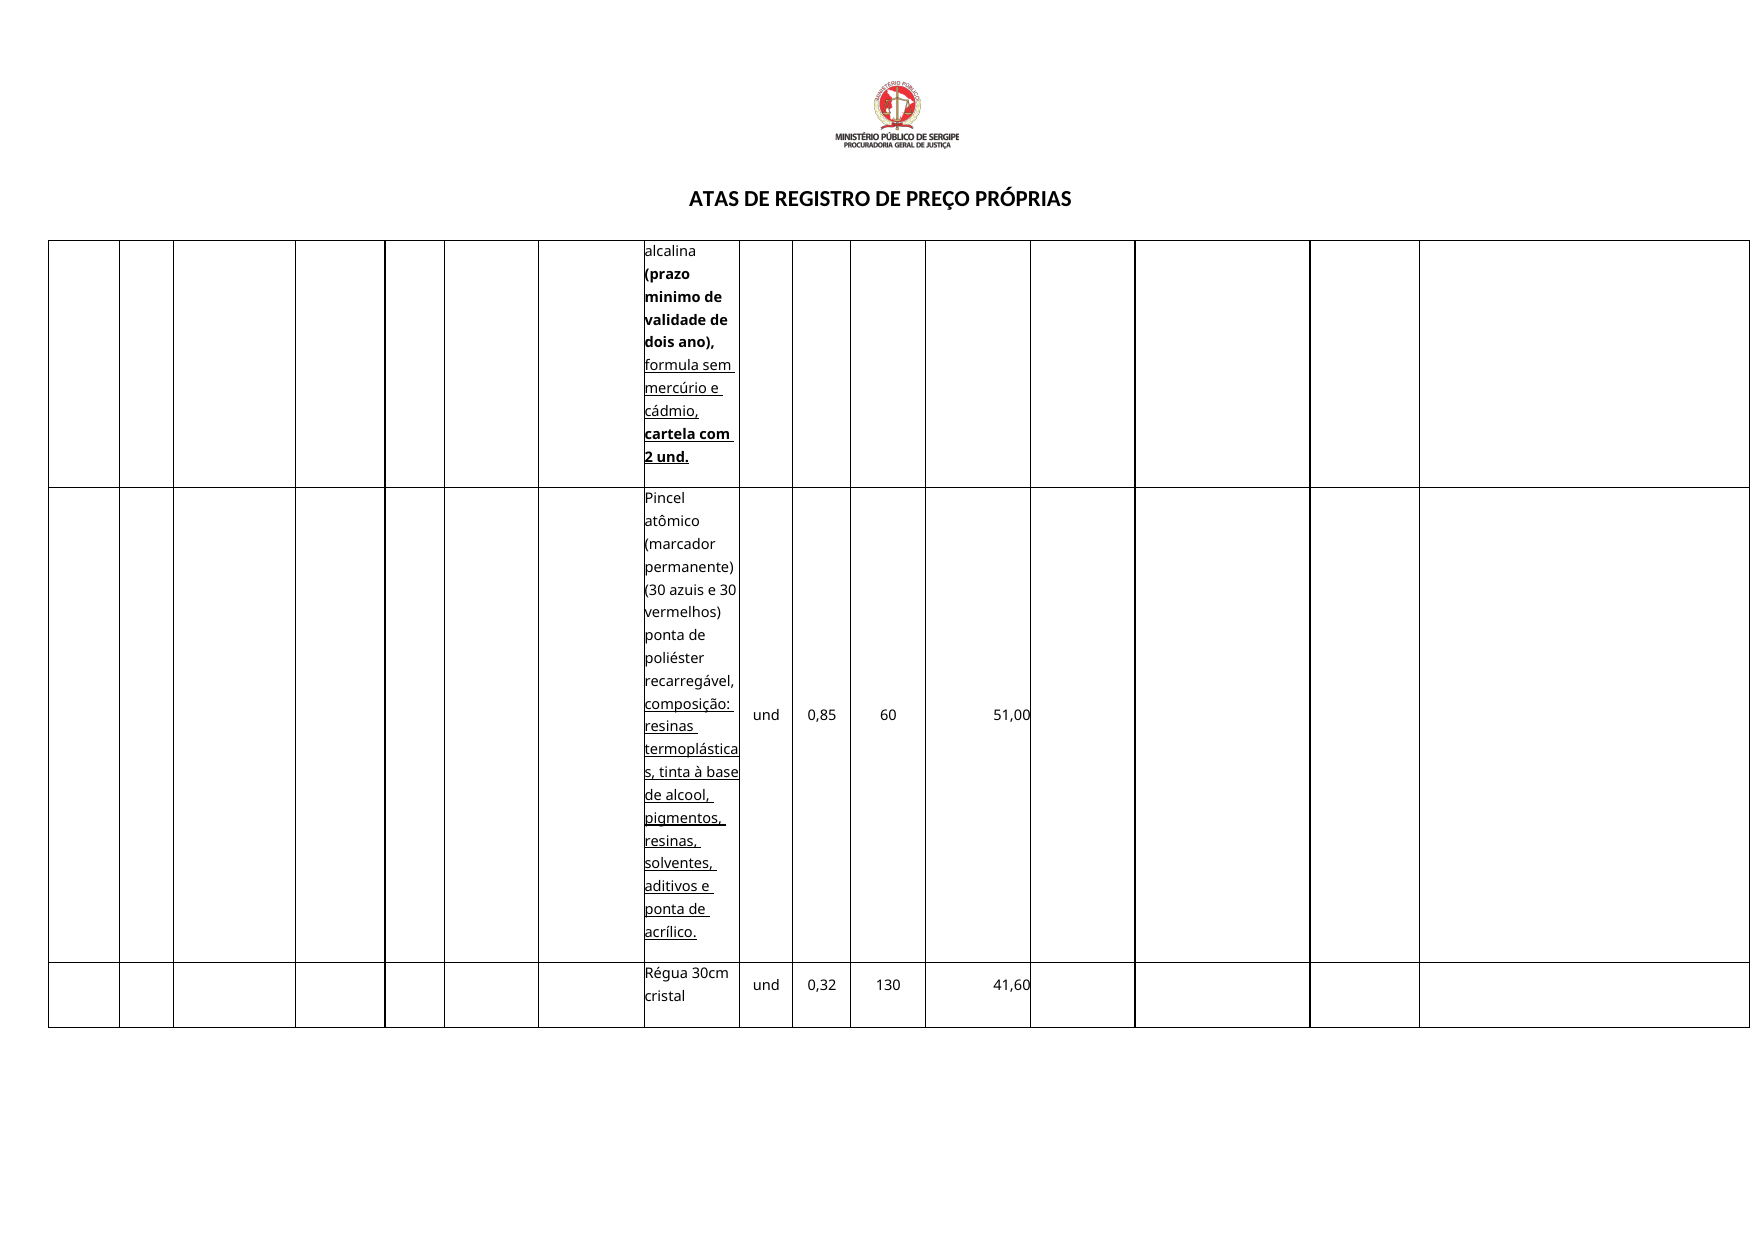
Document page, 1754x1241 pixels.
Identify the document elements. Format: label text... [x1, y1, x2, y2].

table_cell [1420, 241, 1749, 487]
table_cell [1311, 241, 1419, 487]
table_cell [445, 241, 538, 487]
table_cell [49, 963, 119, 1027]
table_cell [296, 488, 384, 962]
table_cell [740, 241, 792, 487]
table_cell [1311, 488, 1419, 962]
table_cell 51,00 [926, 488, 1030, 962]
table_cell [1031, 488, 1134, 962]
table_cell und [740, 488, 792, 962]
table_cell 41,60 [926, 963, 1030, 1027]
table_cell [296, 241, 384, 487]
table_cell [120, 963, 173, 1027]
table_cell [174, 963, 295, 1027]
table_cell [445, 488, 538, 962]
table_cell [1136, 488, 1309, 962]
table_cell [1136, 963, 1309, 1027]
table_cell alcalina (prazo minimo de validade de dois ano), formula sem mercúrio e cádmio, cartela com 2 und. [645, 241, 739, 487]
table_cell [539, 963, 644, 1027]
table_cell [851, 241, 925, 487]
table_cell Pincel atômico (marcador permanente) (30 azuis e 30 vermelhos) ponta de poliéster recarregável, composição: resinas termoplástica [645, 488, 739, 756]
table_cell [296, 963, 384, 1027]
table_cell und [740, 963, 792, 1027]
table_cell [120, 241, 173, 487]
table_cell [120, 488, 173, 962]
table_cell 0,32 [793, 963, 850, 1027]
table_cell s, tinta à base [645, 757, 739, 779]
table_cell 60 [851, 488, 925, 962]
picture [835, 81, 959, 149]
table_cell [49, 241, 119, 487]
table_cell [1420, 488, 1749, 962]
table_cell 0,85 [793, 488, 850, 962]
table_cell [1420, 963, 1749, 1027]
table_cell [1031, 963, 1134, 1027]
table_cell [539, 488, 644, 962]
table_cell de alcool, pigmentos, resinas, solventes, aditivos e ponta de acrílico. [645, 780, 739, 962]
table_cell [386, 241, 444, 487]
table_cell [174, 488, 295, 962]
table_cell 130 [851, 963, 925, 1027]
table_cell [49, 488, 119, 962]
table_cell [1031, 241, 1134, 487]
table_cell [1136, 241, 1309, 487]
table_cell [386, 963, 444, 1027]
table_cell [539, 241, 644, 487]
table_cell [174, 241, 295, 487]
table_cell [926, 241, 1030, 487]
table_cell Régua 30cm cristal [645, 963, 739, 1027]
table_cell [793, 241, 850, 487]
table_cell [386, 488, 444, 962]
table_cell [445, 963, 538, 1027]
table_cell [1311, 963, 1419, 1027]
